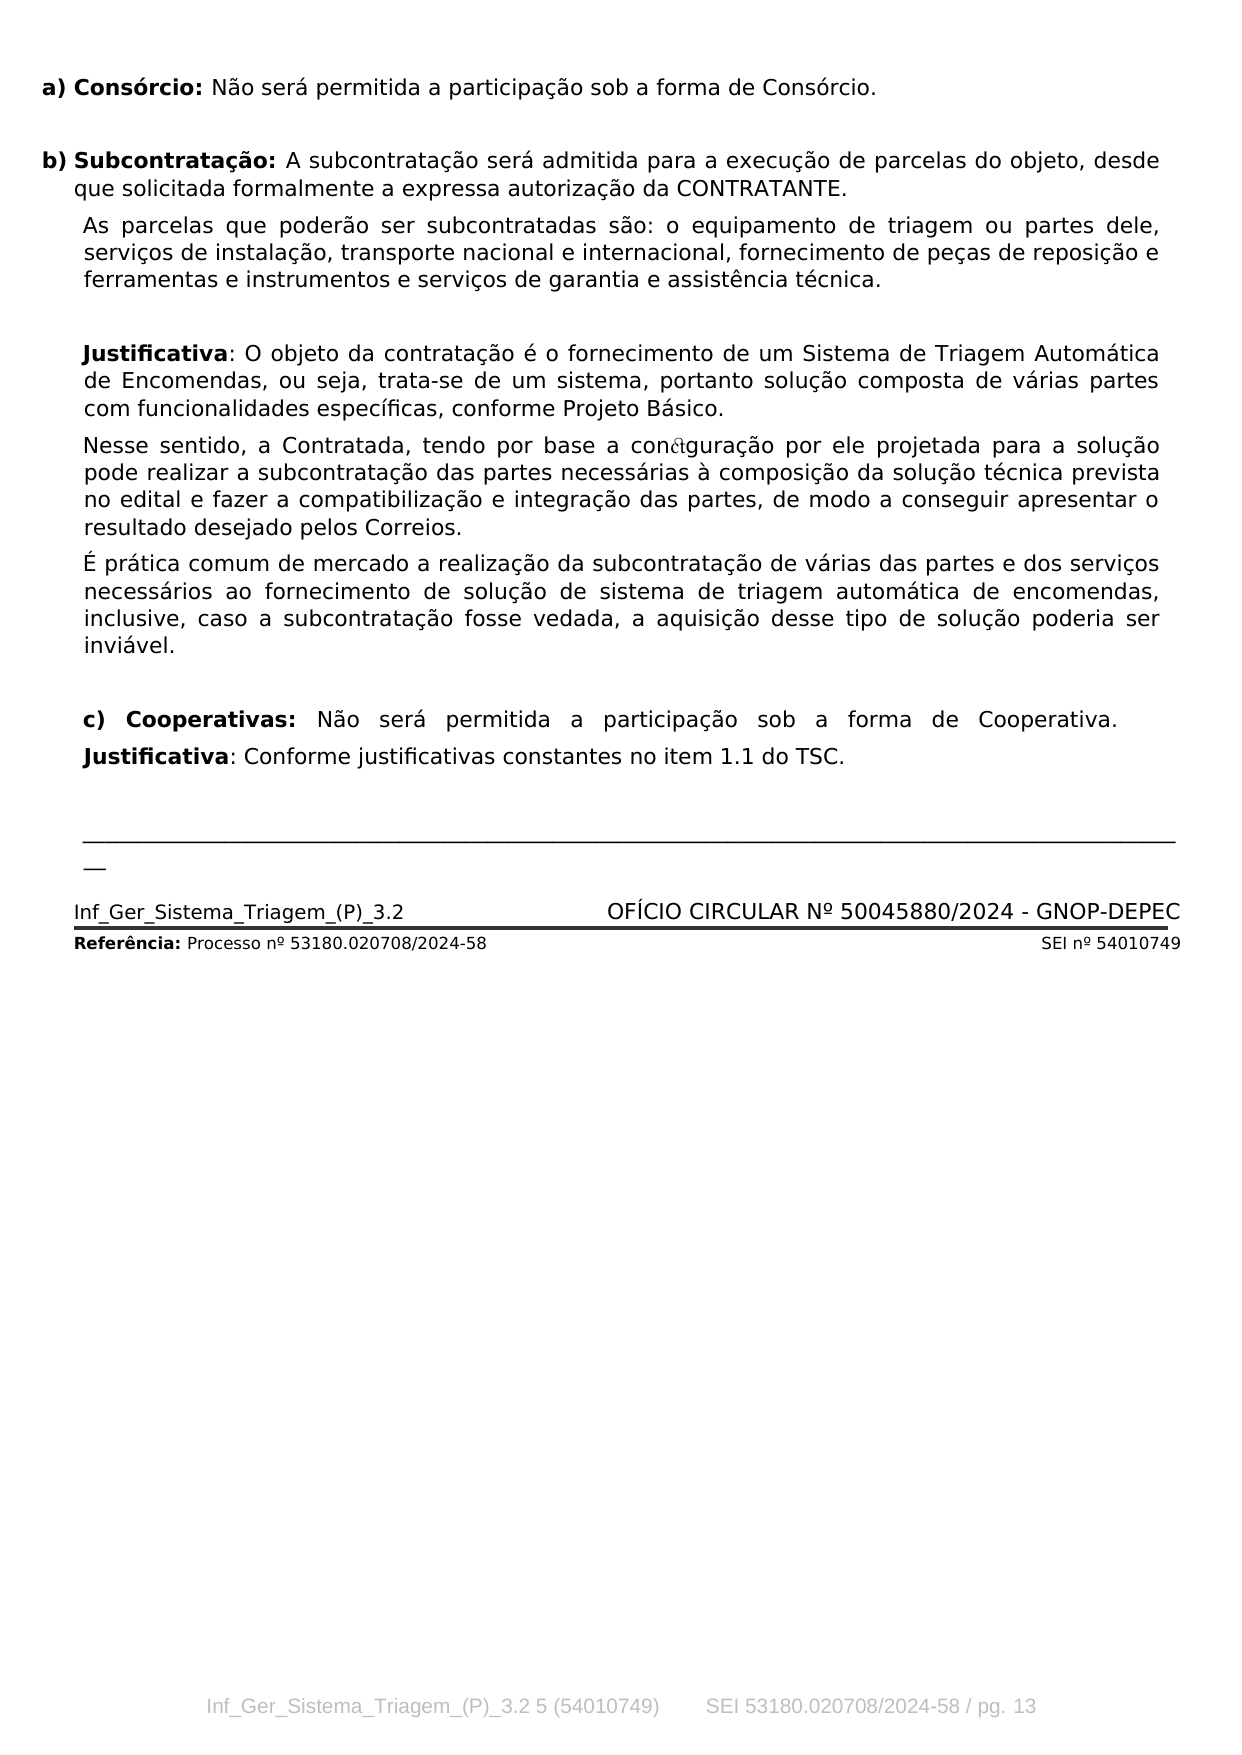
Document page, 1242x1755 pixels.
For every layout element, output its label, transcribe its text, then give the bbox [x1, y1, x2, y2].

text ______________________________________________________________________________________________________ [83, 818, 1181, 871]
text Justificativa: O objeto da contratação é o fornecimento de um Sistema de Triagem Automática de Encomendas, ou seja, trata-se de um sistema, portanto solução composta de várias partes com funcionalidades específicas, conforme Projeto Básico. [83, 341, 1161, 421]
text Inf_Ger_Sistema_Triagem_(P)_3.2 OFÍCIO CIRCULAR Nº 50045880/2024 - GNOP-DEPEC [73, 899, 1181, 924]
text Referência: Processo nº 53180.020708/2024-58 SEI nº 54010749 [73, 934, 1181, 953]
list Consórcio: Não será permitida a participação sob a forma de Consórcio. [42, 75, 1161, 101]
text É prática comum de mercado a realização da subcontratação de várias das partes e dos serviços necessários ao fornecimento de solução de sistema de triagem automática de encomendas, inclusive, caso a subcontratação fosse vedada, a aquisição desse tipo de solução poderia ser inviável. [83, 552, 1161, 659]
text c) Cooperativas: Não será permitida a participação sob a forma de Cooperativa. Justificativa: Conforme justificativas constantes no item 1.1 do TSC. [83, 707, 1119, 770]
text As parcelas que poderão ser subcontratadas são: o equipamento de triagem ou partes dele, serviços de instalação, transporte nacional e internacional, fornecimento de peças de reposição e ferramentas e instrumentos e serviços de garantia e assistência técnica. [83, 213, 1161, 293]
text Nesse sentido, a Contratada, tendo por base a conguração por ele projetada para a solução pode realizar a subcontratação das partes necessárias à composição da solução técnica prevista no edital e fazer a compatibilização e integração das partes, de modo a conseguir apresentar o resultado desejado pelos Correios. [83, 433, 1161, 540]
list Subcontratação: A subcontratação será admitida para a execução de parcelas do objeto, desde que solicitada formalmente a expressa autorização da CONTRATANTE. [42, 149, 1161, 201]
